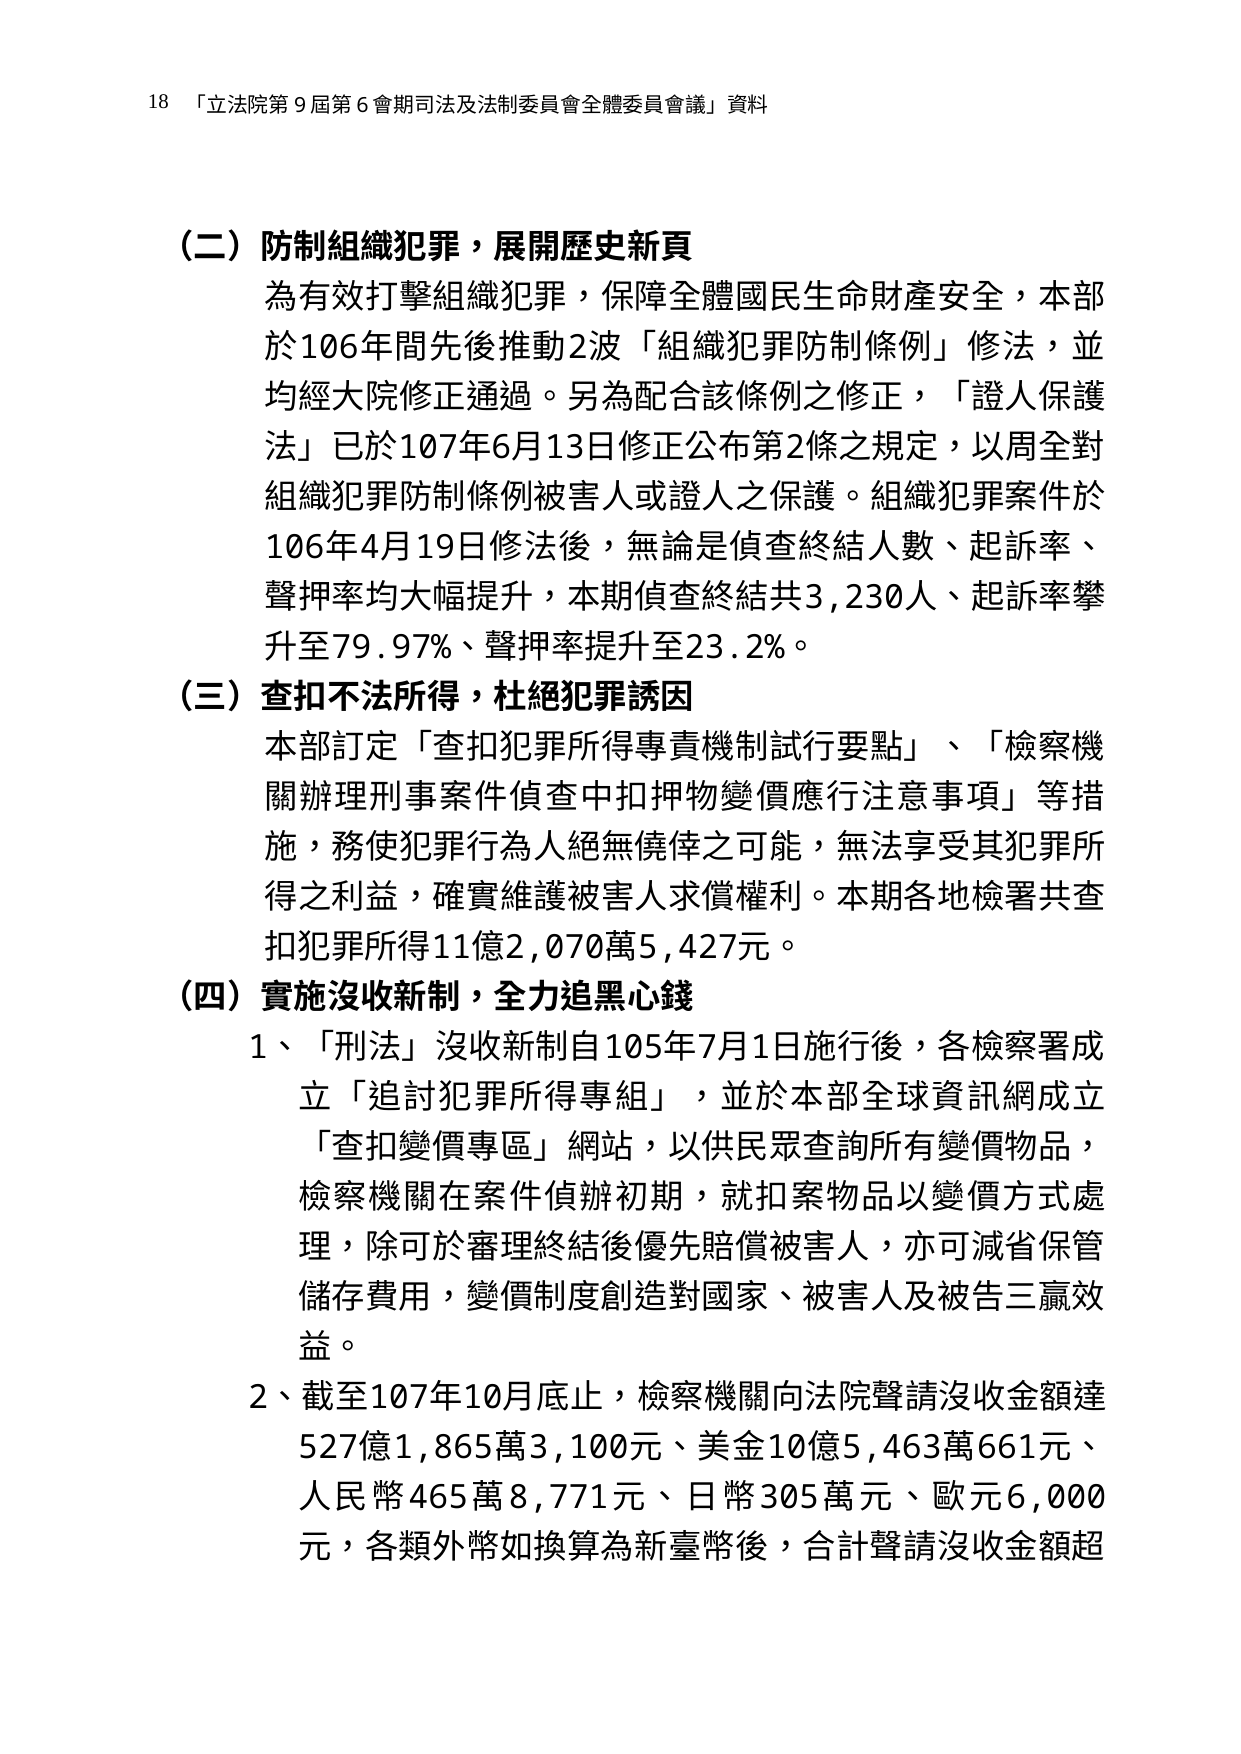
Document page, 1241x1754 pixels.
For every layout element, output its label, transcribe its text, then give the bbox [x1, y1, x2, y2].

text 本部訂定「查扣犯罪所得專責機制試行要點」、「檢察機關辦理刑事案件偵查中扣押物變價應行注意事項」等措施，務使犯罪行為人絕無僥倖之可能，無法享受其犯罪所得之利益，確實維護被害人求償權利。本期各地檢署共查扣犯罪所得11億2,070萬5,427元。 [264, 719, 1106, 969]
text （二）防制組織犯罪，展開歷史新頁 [160, 219, 1106, 269]
text 為有效打擊組織犯罪，保障全體國民生命財產安全，本部於106年間先後推動2波「組織犯罪防制條例」修法，並均經大院修正通過。另為配合該條例之修正，「證人保護法」已於107年6月13日修正公布第2條之規定，以周全對組織犯罪防制條例被害人或證人之保護。組織犯罪案件於106年4月19日修法後，無論是偵查終結人數、起訴率、聲押率均大幅提升，本期偵查終結共3,230人、起訴率攀升至79.97%、聲押率提升至23.2%。 [264, 269, 1106, 669]
text （四）實施沒收新制，全力追黑心錢 [160, 969, 1106, 1019]
text （三）查扣不法所得，杜絕犯罪誘因 [160, 669, 1106, 719]
text 2、截至107年10月底止，檢察機關向法院聲請沒收金額達527億1,865萬3,100元、美金10億5,463萬661元、人民幣465萬8,771元、日幣305萬元、歐元6,000元，各類外幣如換算為新臺幣後，合計聲請沒收金額超 [248, 1369, 1106, 1569]
text 1、「刑法」沒收新制自105年7月1日施行後，各檢察署成立「追討犯罪所得專組」，並於本部全球資訊網成立「查扣變價專區」網站，以供民眾查詢所有變價物品，檢察機關在案件偵辦初期，就扣案物品以變價方式處理，除可於審理終結後優先賠償被害人，亦可減省保管儲存費用，變價制度創造對國家、被害人及被告三贏效益。 [248, 1019, 1106, 1369]
